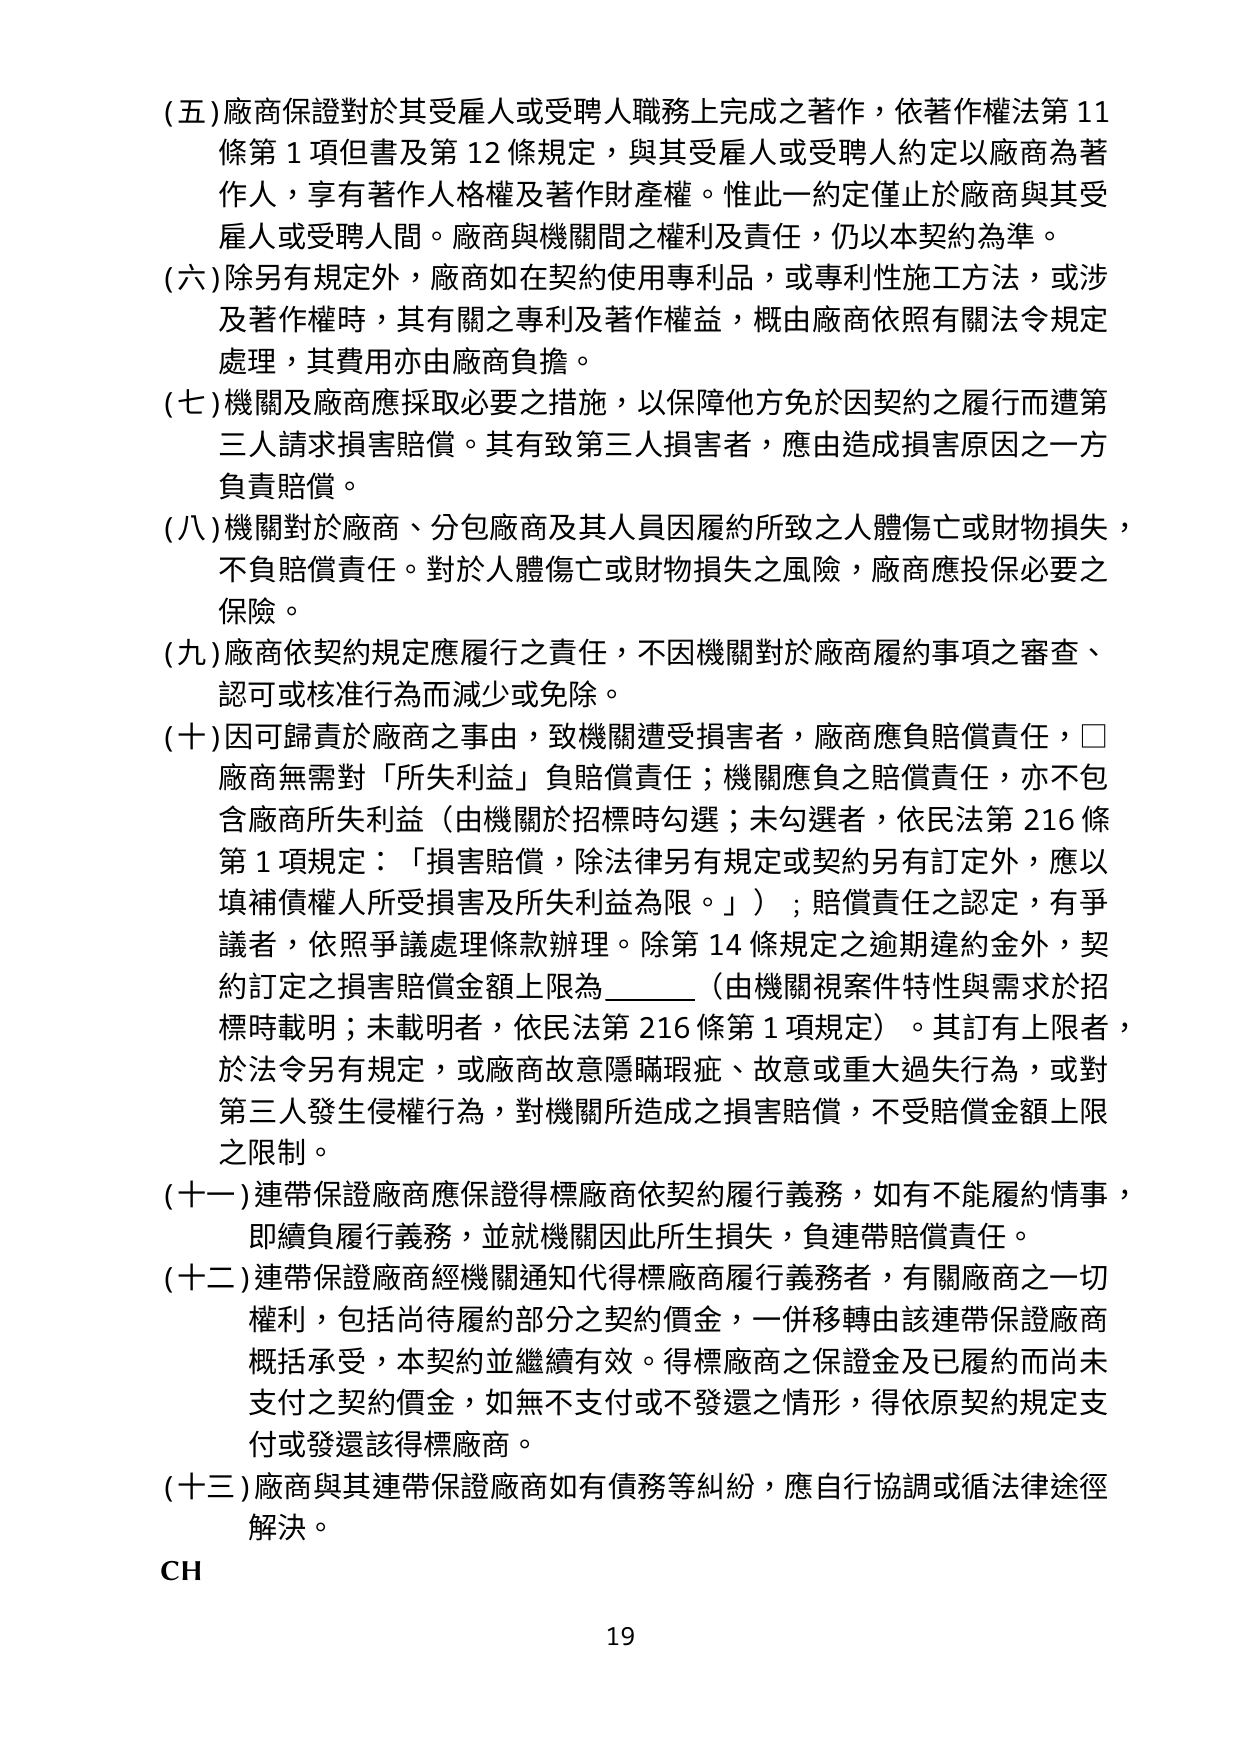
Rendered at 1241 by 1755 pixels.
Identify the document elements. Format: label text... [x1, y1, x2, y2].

text (十三)廠商與其連帶保證廠商如有債務等糾紛，應自行協調或循法律途徑解決。 [159, 1464, 1110, 1547]
text (八)機關對於廠商、分包廠商及其人員因履約所致之人體傷亡或財物損失，不負賠償責任。對於人體傷亡或財物損失之風險，廠商應投保必要之保險。 [159, 505, 1110, 630]
text (十二)連帶保證廠商經機關通知代得標廠商履行義務者，有關廠商之一切權利，包括尚待履約部分之契約價金，一併移轉由該連帶保證廠商概括承受，本契約並繼續有效。得標廠商之保證金及已履約而尚未支付之契約價金，如無不支付或不發還之情形，得依原契約規定支付或發還該得標廠商。 [159, 1255, 1110, 1464]
text (十一)連帶保證廠商應保證得標廠商依契約履行義務，如有不能履約情事，即續負履行義務，並就機關因此所生損失，負連帶賠償責任。 [159, 1172, 1110, 1255]
text (六)除另有規定外，廠商如在契約使用專利品，或專利性施工方法，或涉及著作權時，其有關之專利及著作權益，概由廠商依照有關法令規定處理，其費用亦由廠商負擔。 [159, 255, 1110, 380]
text (五)廠商保證對於其受雇人或受聘人職務上完成之著作，依著作權法第11條第1項但書及第12條規定，與其受雇人或受聘人約定以廠商為著作人，享有著作人格權及著作財產權。惟此一約定僅止於廠商與其受雇人或受聘人間。廠商與機關間之權利及責任，仍以本契約為準。 [159, 89, 1110, 255]
text  [159, 1547, 1110, 1589]
text (九)廠商依契約規定應履行之責任，不因機關對於廠商履約事項之審查、認可或核准行為而減少或免除。 [159, 630, 1110, 714]
text (十)因可歸責於廠商之事由，致機關遭受損害者，廠商應負賠償責任，□廠商無需對「所失利益」負賠償責任；機關應負之賠償責任，亦不包含廠商所失利益（由機關於招標時勾選；未勾選者，依民法第216條第1項規定：「損害賠償，除法律另有規定或契約另有訂定外，應以填補債權人所受損害及所失利益為限。」）﹔賠償責任之認定，有爭議者，依照爭議處理條款辦理。除第14條規定之逾期違約金外，契約訂定之損害賠償金額上限為＿＿＿（由機關視案件特性與需求於招標時載明；未載明者，依民法第216條第1項規定）。其訂有上限者，於法令另有規定，或廠商故意隱瞞瑕疵、故意或重大過失行為，或對第三人發生侵權行為，對機關所造成之損害賠償，不受賠償金額上限之限制。 [159, 714, 1110, 1172]
text (七)機關及廠商應採取必要之措施，以保障他方免於因契約之履行而遭第三人請求損害賠償。其有致第三人損害者，應由造成損害原因之一方負責賠償。 [159, 380, 1110, 505]
